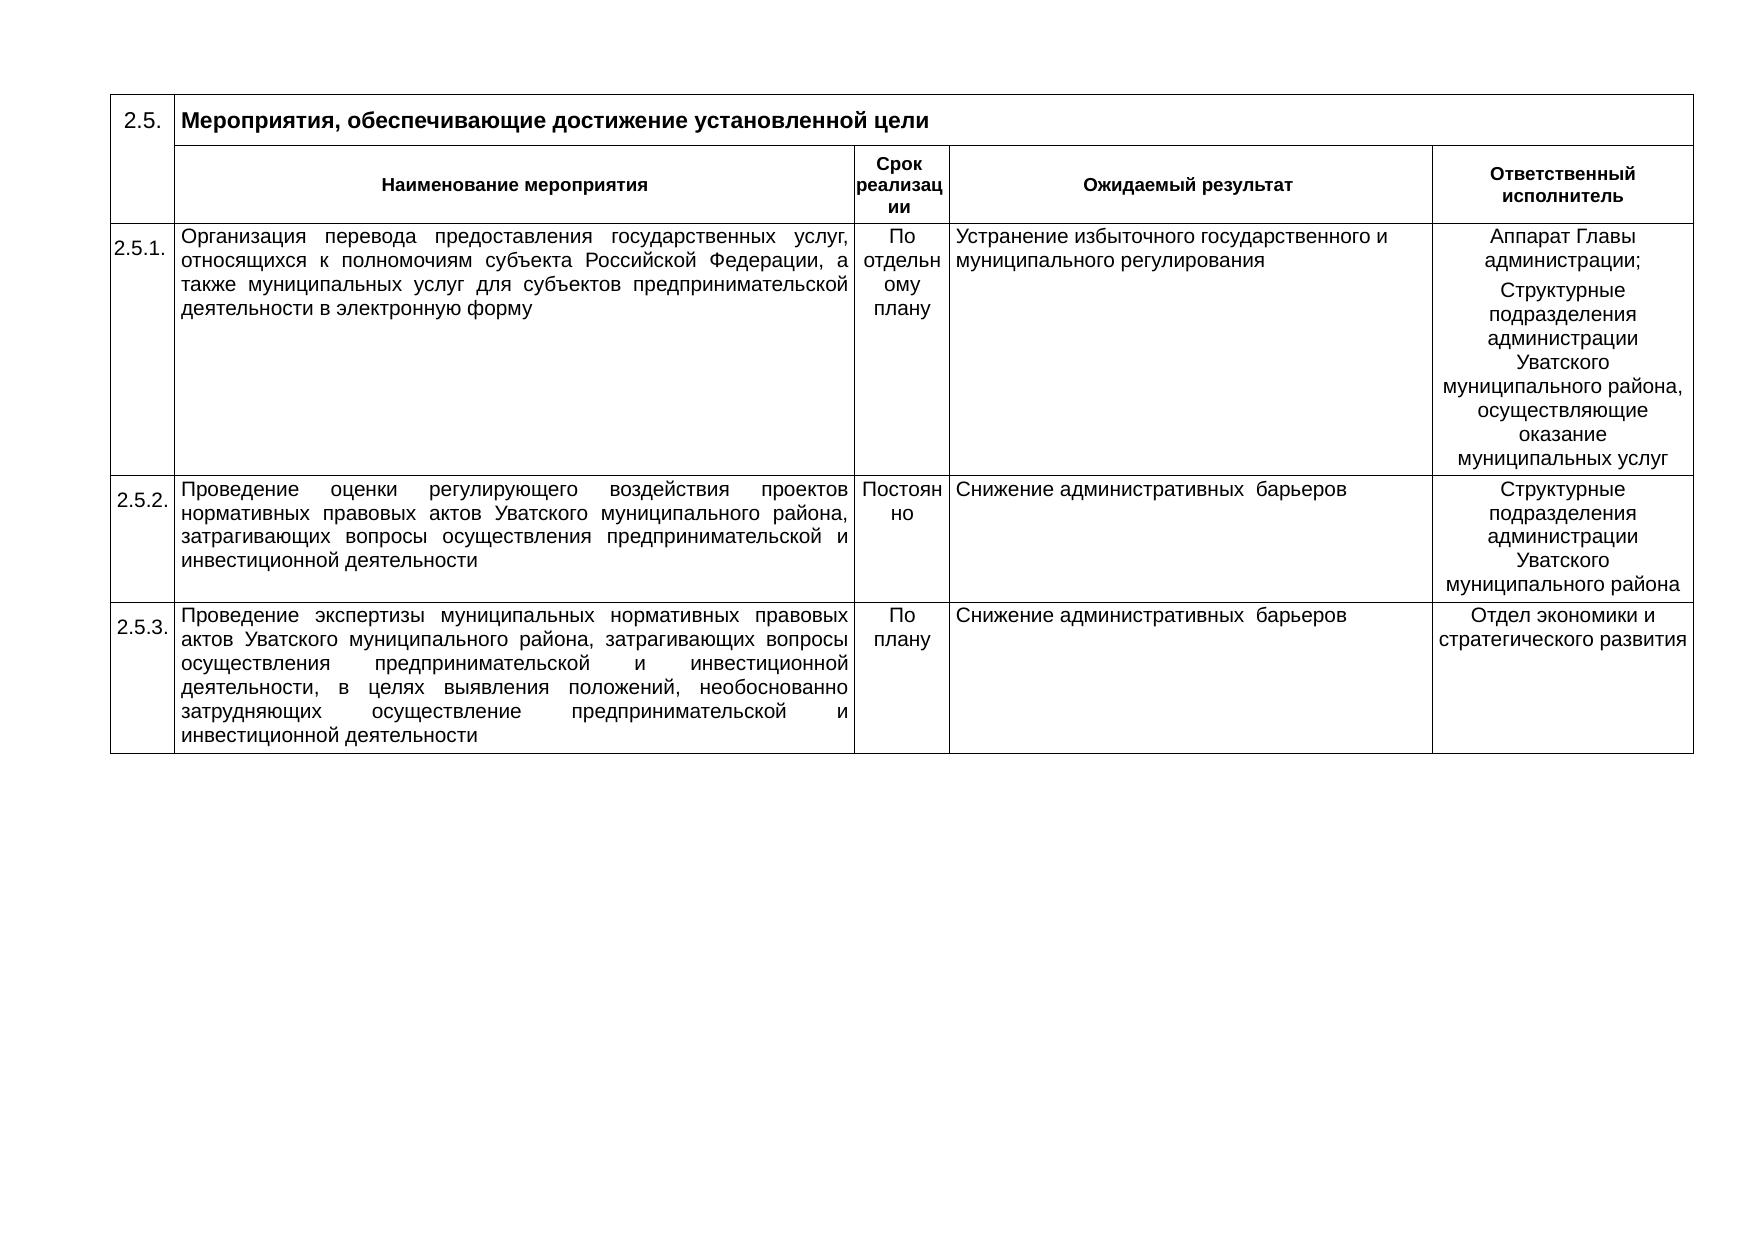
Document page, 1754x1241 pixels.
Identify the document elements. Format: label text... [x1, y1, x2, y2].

table_cell Снижение административных барьеров [950, 603, 1432, 753]
table_cell Ожидаемый результат [950, 146, 1432, 223]
table_cell Наименование мероприятия [175, 146, 854, 223]
table_cell Аппарат Главы администрации; Структурные подразделения администрации Уватского муниципального района, осуществляющие оказание муниципальных услуг [1433, 224, 1693, 475]
table_cell Организация перевода предоставления государственных услуг, относящихся к полномочиям субъекта Российской Федерации, а также муниципальных услуг для субъектов предпринимательской деятельности в электронную форму [175, 224, 854, 475]
table_cell Структурные подразделения администрации Уватского муниципального района [1433, 476, 1693, 602]
table_cell Устранение избыточного государственного и муниципального регулирования [950, 224, 1432, 475]
table_cell Снижение административных барьеров [950, 476, 1432, 602]
table_cell Постоянно [855, 476, 949, 602]
table_cell Проведение экспертизы муниципальных нормативных правовых актов Уватского муниципального района, затрагивающих вопросы осуществления предпринимательской и инвестиционной деятельности, в целях выявления положений, необоснованно затрудняющих осуществление предпринимательской и инвестиционной деятельности [175, 603, 854, 753]
table_cell 2.5. [111, 95, 174, 223]
table_cell 2.5.3. [111, 603, 174, 753]
table_cell По отдельному плану [855, 224, 949, 475]
table_cell Мероприятия, обеспечивающие достижение установленной цели [175, 95, 1693, 145]
table_cell Ответственный исполнитель [1433, 146, 1693, 223]
table_cell По плану [855, 603, 949, 753]
table_cell 2.5.1. [111, 224, 174, 475]
table_cell Проведение оценки регулирующего воздействия проектов нормативных правовых актов Уватского муниципального района, затрагивающих вопросы осуществления предпринимательской и инвестиционной деятельности [175, 476, 854, 602]
table_cell Срок реализации [855, 146, 949, 223]
table_cell Отдел экономики и стратегического развития [1433, 603, 1693, 753]
table_cell 2.5.2. [111, 476, 174, 602]
